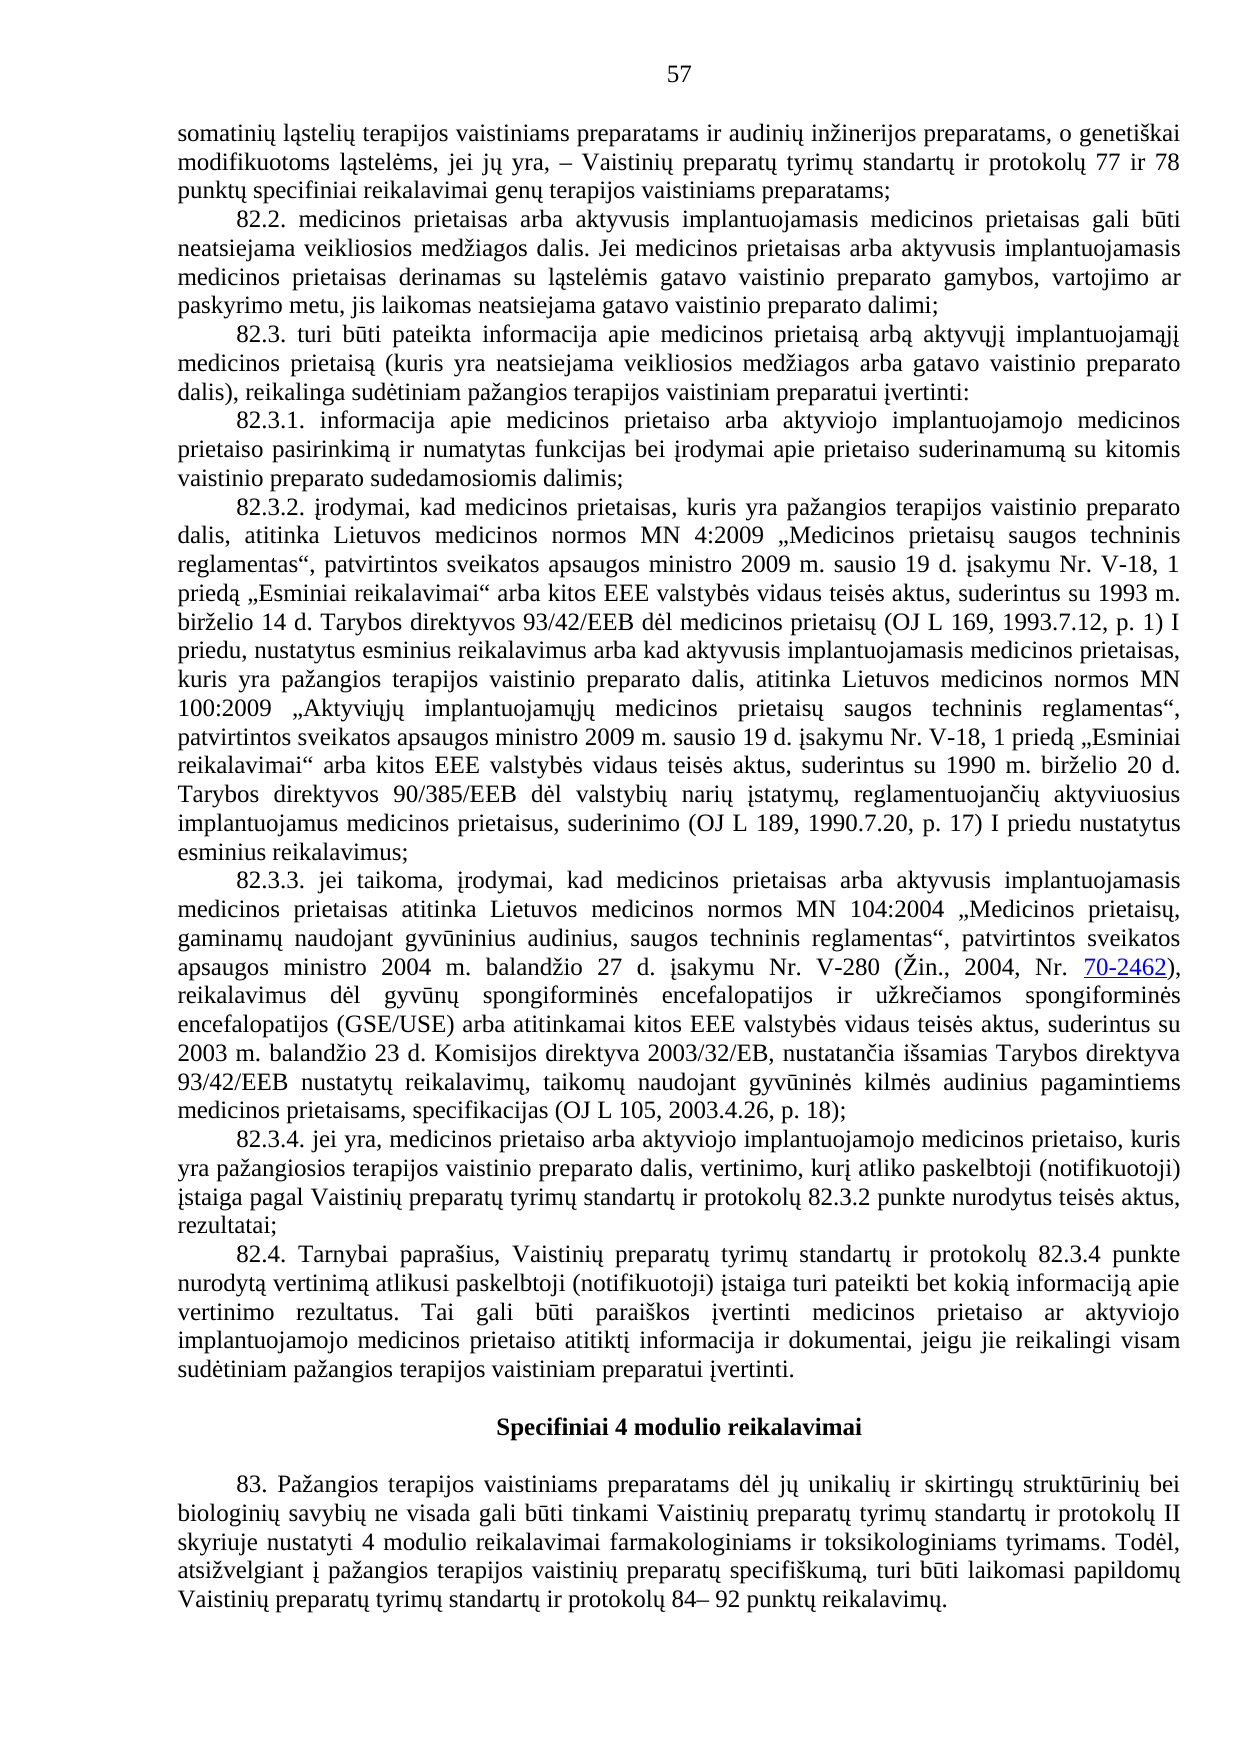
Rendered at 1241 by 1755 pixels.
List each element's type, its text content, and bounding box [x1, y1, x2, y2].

text 82.3. turi būti pateikta informacija apie medicinos prietaisą arbą aktyvųjį implantuojamąjį medicinos prietaisą (kuris yra neatsiejama veikliosios medžiagos arba gatavo vaistinio preparato dalis), reikalinga sudėtiniam pažangios terapijos vaistiniam preparatui įvertinti: [177, 319, 1181, 406]
text 82.3.4. jei yra, medicinos prietaiso arba aktyviojo implantuojamojo medicinos prietaiso, kuris yra pažangiosios terapijos vaistinio preparato dalis, vertinimo, kurį atliko paskelbtoji (notifikuotoji) įstaiga pagal Vaistinių preparatų tyrimų standartų ir protokolų 82.3.2 punkte nurodytus teisės aktus, rezultatai; [177, 1124, 1181, 1239]
text 82.4. Tarnybai paprašius, Vaistinių preparatų tyrimų standartų ir protokolų 82.3.4 punkte nurodytą vertinimą atlikusi paskelbtoji (notifikuotoji) įstaiga turi pateikti bet kokią informaciją apie vertinimo rezultatus. Tai gali būti paraiškos įvertinti medicinos prietaiso ar aktyviojo implantuojamojo medicinos prietaiso atitiktį informacija ir dokumentai, jeigu jie reikalingi visam sudėtiniam pažangios terapijos vaistiniam preparatui įvertinti. [177, 1239, 1181, 1383]
text 82.3.2. įrodymai, kad medicinos prietaisas, kuris yra pažangios terapijos vaistinio preparato dalis, atitinka Lietuvos medicinos normos MN 4:2009 „Medicinos prietaisų saugos techninis reglamentas“, patvirtintos sveikatos apsaugos ministro 2009 m. sausio 19 d. įsakymu Nr. V-18, 1 priedą „Esminiai reikalavimai“ arba kitos EEE valstybės vidaus teisės aktus, suderintus su 1993 m. birželio 14 d. Tarybos direktyvos 93/42/EEB dėl medicinos prietaisų (OJ L 169, 1993.7.12, p. 1) I priedu, nustatytus esminius reikalavimus arba kad aktyvusis implantuojamasis medicinos prietaisas, kuris yra pažangios terapijos vaistinio preparato dalis, atitinka Lietuvos medicinos normos MN 100:2009 „Aktyviųjų implantuojamųjų medicinos prietaisų saugos techninis reglamentas“, patvirtintos sveikatos apsaugos ministro 2009 m. sausio 19 d. įsakymu Nr. V-18, 1 priedą „Esminiai reikalavimai“ arba kitos EEE valstybės vidaus teisės aktus, suderintus su 1990 m. birželio 20 d. Tarybos direktyvos 90/385/EEB dėl valstybių narių įstatymų, reglamentuojančių aktyviuosius implantuojamus medicinos prietaisus, suderinimo (OJ L 189, 1990.7.20, p. 17) I priedu nustatytus esminius reikalavimus; [177, 492, 1181, 866]
text somatinių ląstelių terapijos vaistiniams preparatams ir audinių inžinerijos preparatams, o genetiškai modifikuotoms ląstelėms, jei jų yra, – Vaistinių preparatų tyrimų standartų ir protokolų 77 ir 78 punktų specifiniai reikalavimai genų terapijos vaistiniams preparatams; [177, 118, 1181, 204]
text 82.2. medicinos prietaisas arba aktyvusis implantuojamasis medicinos prietaisas gali būti neatsiejama veikliosios medžiagos dalis. Jei medicinos prietaisas arba aktyvusis implantuojamasis medicinos prietaisas derinamas su ląstelėmis gatavo vaistinio preparato gamybos, vartojimo ar paskyrimo metu, jis laikomas neatsiejama gatavo vaistinio preparato dalimi; [177, 204, 1181, 319]
text 82.3.1. informacija apie medicinos prietaiso arba aktyviojo implantuojamojo medicinos prietaiso pasirinkimą ir numatytas funkcijas bei įrodymai apie prietaiso suderinamumą su kitomis vaistinio preparato sudedamosiomis dalimis; [177, 406, 1181, 492]
text Specifiniai 4 modulio reikalavimai [177, 1412, 1181, 1441]
text 82.3.3. jei taikoma, įrodymai, kad medicinos prietaisas arba aktyvusis implantuojamasis medicinos prietaisas atitinka Lietuvos medicinos normos MN 104:2004 „Medicinos prietaisų, gaminamų naudojant gyvūninius audinius, saugos techninis reglamentas“, patvirtintos sveikatos apsaugos ministro 2004 m. balandžio 27 d. įsakymu Nr. V-280 (Žin., 2004, Nr. 70-2462), reikalavimus dėl gyvūnų spongiforminės encefalopatijos ir užkrečiamos spongiforminės encefalopatijos (GSE/USE) arba atitinkamai kitos EEE valstybės vidaus teisės aktus, suderintus su 2003 m. balandžio 23 d. Komisijos direktyva 2003/32/EB, nustatančia išsamias Tarybos direktyva 93/42/EEB nustatytų reikalavimų, taikomų naudojant gyvūninės kilmės audinius pagamintiems medicinos prietaisams, specifikacijas (OJ L 105, 2003.4.26, p. 18); [177, 866, 1181, 1124]
text 83. Pažangios terapijos vaistiniams preparatams dėl jų unikalių ir skirtingų struktūrinių bei biologinių savybių ne visada gali būti tinkami Vaistinių preparatų tyrimų standartų ir protokolų II skyriuje nustatyti 4 modulio reikalavimai farmakologiniams ir toksikologiniams tyrimams. Todėl, atsižvelgiant į pažangios terapijos vaistinių preparatų specifiškumą, turi būti laikomasi papildomų Vaistinių preparatų tyrimų standartų ir protokolų 84– 92 punktų reikalavimų. [177, 1469, 1181, 1613]
